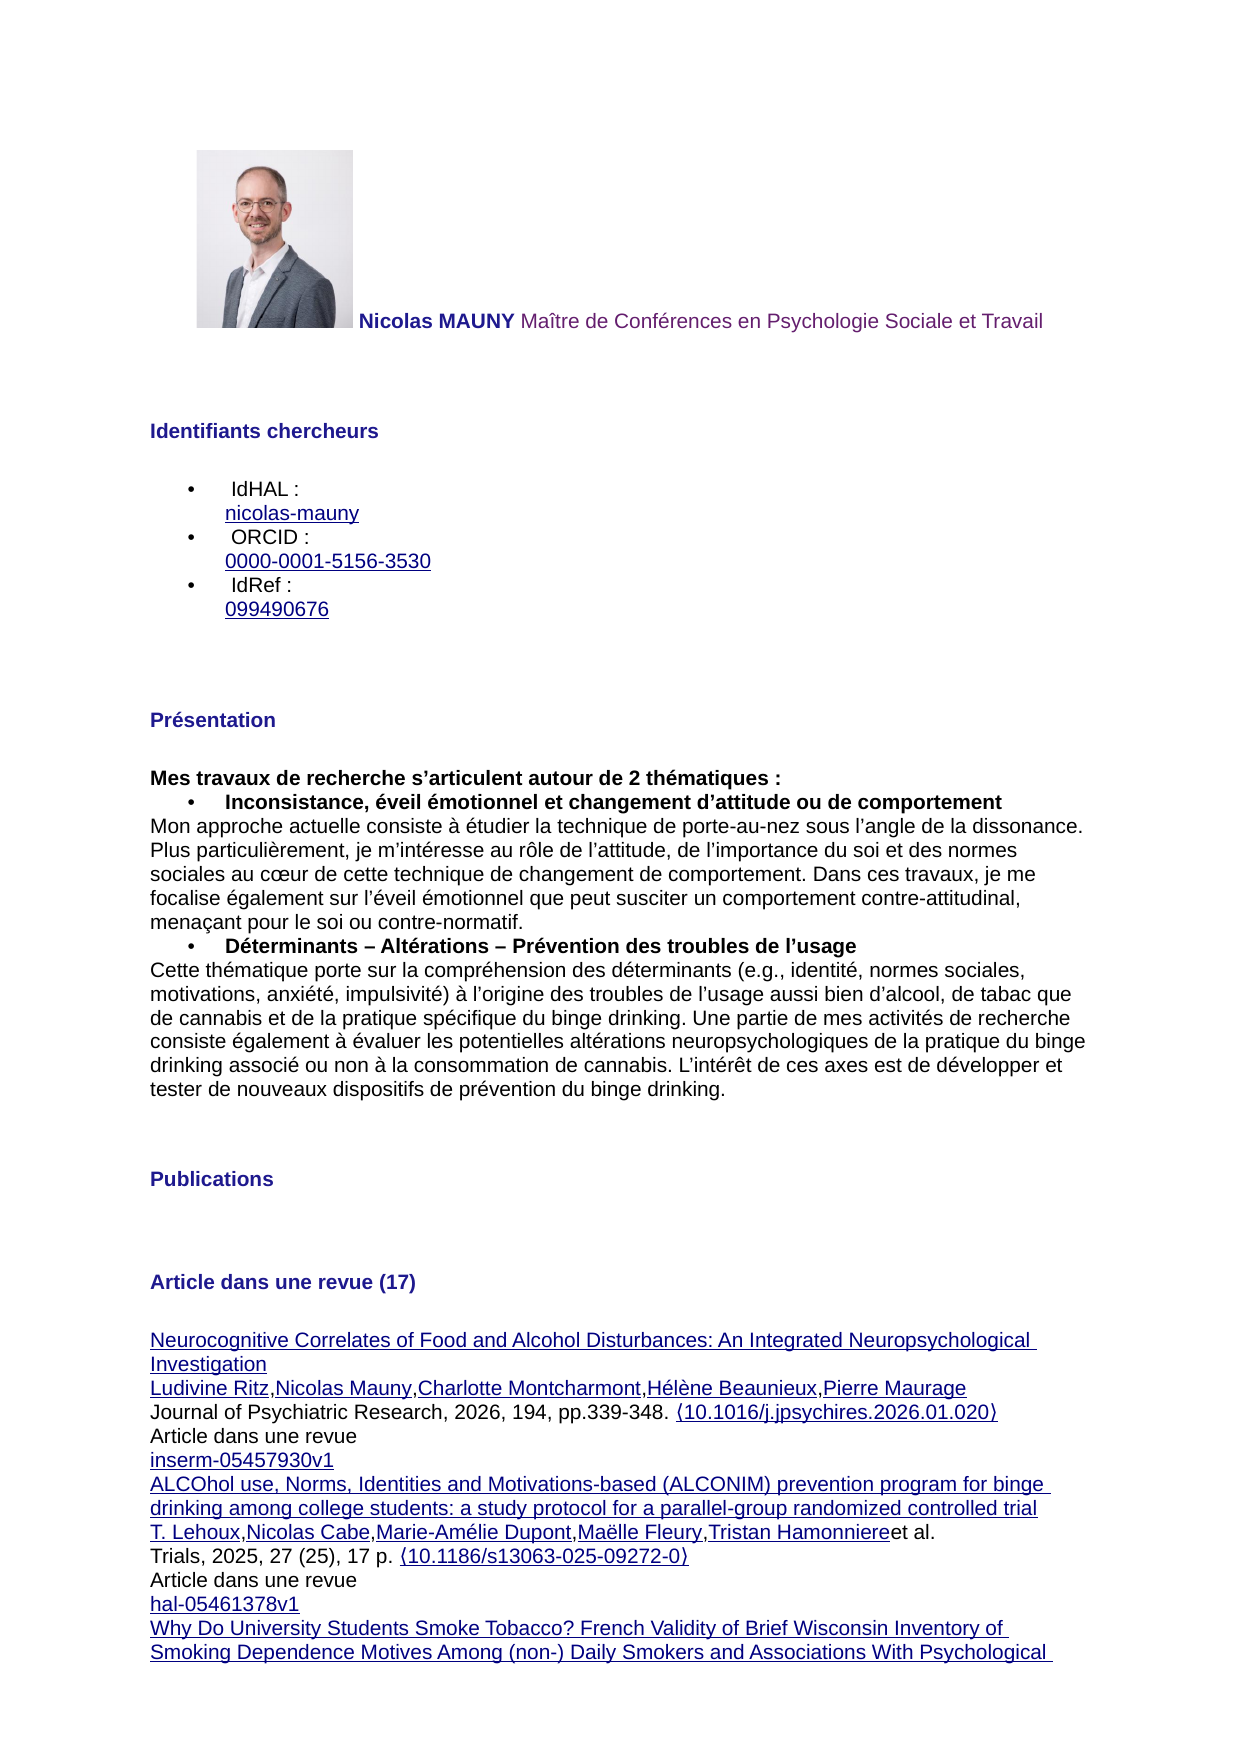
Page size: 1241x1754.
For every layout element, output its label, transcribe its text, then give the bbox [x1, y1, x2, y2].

subtitle Publications [150, 1167, 1090, 1191]
subtitle Identifiants chercheurs [150, 419, 1090, 443]
picture [196, 150, 353, 328]
list IdHAL : [187, 477, 1090, 501]
list Inconsistance, éveil émotionnel et changement d’attitude ou de comportement [187, 790, 1090, 814]
subtitle Nicolas MAUNY Maître de Conférences en Psychologie Sociale et Travail [150, 150, 1090, 332]
text Cette thématique porte sur la compréhension des déterminants (e.g., identité, normes sociales, motivations, anxiété, impulsivité) à l’origine des troubles de l’usage aussi bien d’alcool, de tabac que de cannabis et de la pratique spécifique du binge drinking. Une partie de mes activités de recherche consiste également à évaluer les potentielles altérations neuropsychologiques de la pratique du binge drinking associé ou non à la consommation de cannabis. L’intérêt de ces axes est de développer et tester de nouveaux dispositifs de prévention du binge drinking. [150, 957, 1090, 1101]
list IdRef : [187, 573, 1090, 597]
text Mes travaux de recherche s’articulent autour de 2 thématiques : [150, 766, 1090, 790]
list 099490676 [187, 597, 1090, 621]
table_cell Why Do University Students Smoke Tobacco? French Validity of Brief Wisconsin Inventory of Smoking Dependence Motives Among (non-) Daily Smokers and Associations With Psychological [150, 1616, 1090, 1664]
table_header Neurocognitive Correlates of Food and Alcohol Disturbances: An Integrated Neuropsychological Investigation Ludivine Ritz,Nicolas Mauny,Charlotte Montcharmont,Hélène Beaunieux,Pierre Maurage Journal of Psychiatric Research, 2026, 194, pp.339-348. ⟨10.1016/j.jpsychires.2026.01.020⟩ Article dans une revue inserm-05457930v1 [150, 1328, 1090, 1472]
list nicolas-mauny [187, 501, 1090, 525]
list Déterminants – Altérations – Prévention des troubles de l’usage [187, 933, 1090, 957]
table_cell ALCOhol use, Norms, Identities and Motivations-based (ALCONIM) prevention program for binge drinking among college students: a study protocol for a parallel-group randomized controlled trial T. Lehoux,Nicolas Cabe,Marie-Amélie Dupont,Maëlle Fleury,Tristan Hamonniereet al. Trials, 2025, 27 (25), 17 p. ⟨10.1186/s13063-025-09272-0⟩ Article dans une revue hal-05461378v1 [150, 1472, 1090, 1616]
subtitle Article dans une revue (17) [150, 1270, 1090, 1294]
list ORCID : [187, 525, 1090, 549]
list 0000-0001-5156-3530 [187, 549, 1090, 573]
text Mon approche actuelle consiste à étudier la technique de porte-au-nez sous l’angle de la dissonance. Plus particulièrement, je m’intéresse au rôle de l’attitude, de l’importance du soi et des normes sociales au cœur de cette technique de changement de comportement. Dans ces travaux, je me focalise également sur l’éveil émotionnel que peut susciter un comportement contre-attitudinal, menaçant pour le soi ou contre-normatif. [150, 814, 1090, 933]
subtitle Présentation [150, 707, 1090, 731]
